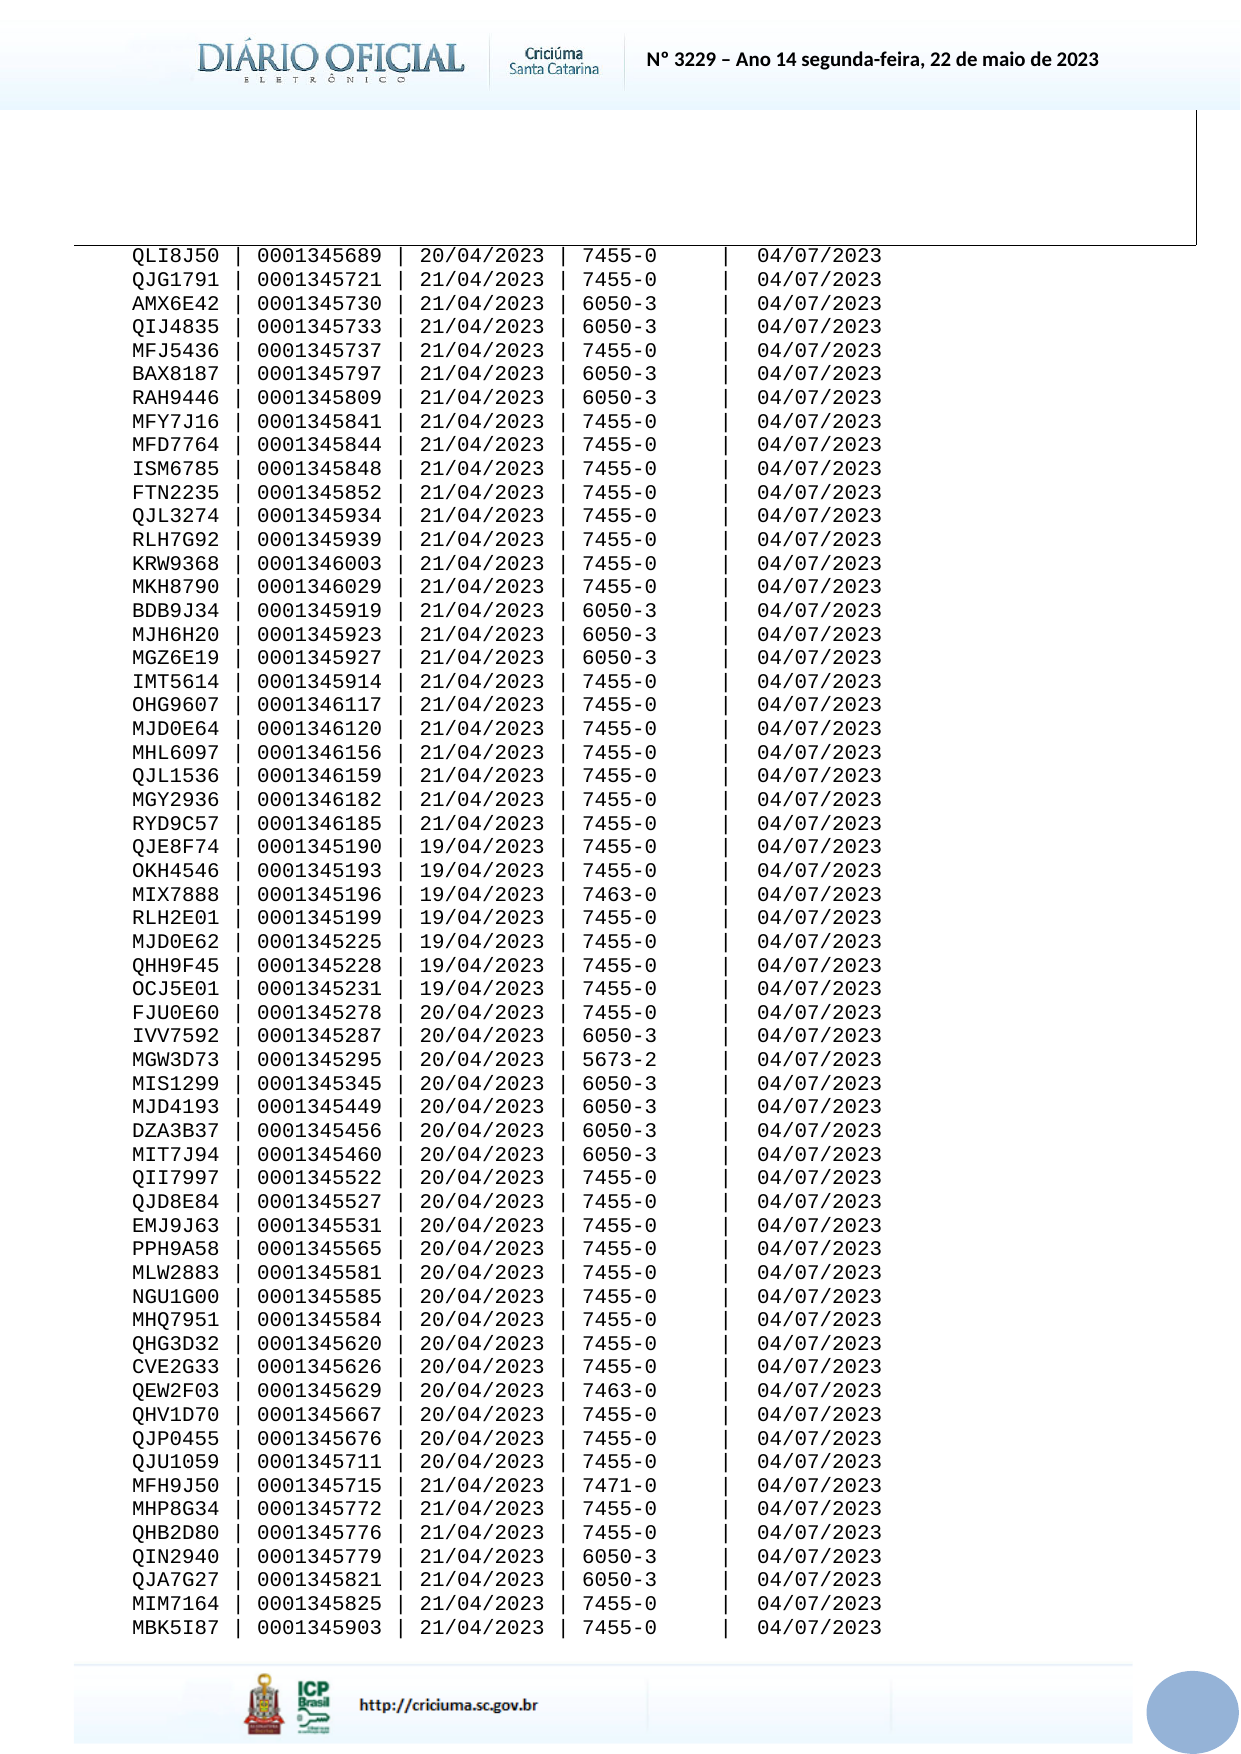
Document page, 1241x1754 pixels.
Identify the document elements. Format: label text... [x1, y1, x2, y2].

text MFJ5436 | 0001345737 | 21/04/2023 | 7455-0 | 04/07/2023 [44, 340, 1196, 363]
text RLH7G92 | 0001345939 | 21/04/2023 | 7455-0 | 04/07/2023 [44, 529, 1196, 553]
text QJG1791 | 0001345721 | 21/04/2023 | 7455-0 | 04/07/2023 [44, 269, 1196, 292]
text MHL6097 | 0001346156 | 21/04/2023 | 7455-0 | 04/07/2023 [44, 742, 1196, 765]
text BAX8187 | 0001345797 | 21/04/2023 | 6050-3 | 04/07/2023 [44, 363, 1196, 387]
text DZA3B37 | 0001345456 | 20/04/2023 | 6050-3 | 04/07/2023 [44, 1120, 1196, 1144]
text MFH9J50 | 0001345715 | 21/04/2023 | 7471-0 | 04/07/2023 [44, 1475, 1196, 1498]
text QJU1059 | 0001345711 | 20/04/2023 | 7455-0 | 04/07/2023 [44, 1451, 1196, 1475]
text MBK5I87 | 0001345903 | 21/04/2023 | 7455-0 | 04/07/2023 [44, 1617, 1196, 1640]
text MJH6H20 | 0001345923 | 21/04/2023 | 6050-3 | 04/07/2023 [44, 623, 1196, 647]
text EMJ9J63 | 0001345531 | 20/04/2023 | 7455-0 | 04/07/2023 [44, 1215, 1196, 1238]
text BDB9J34 | 0001345919 | 21/04/2023 | 6050-3 | 04/07/2023 [44, 600, 1196, 623]
text QIJ4835 | 0001345733 | 21/04/2023 | 6050-3 | 04/07/2023 [44, 316, 1196, 340]
text MIS1299 | 0001345345 | 20/04/2023 | 6050-3 | 04/07/2023 [44, 1073, 1196, 1096]
text RLH2E01 | 0001345199 | 19/04/2023 | 7455-0 | 04/07/2023 [44, 907, 1196, 931]
text QJD8E84 | 0001345527 | 20/04/2023 | 7455-0 | 04/07/2023 [44, 1191, 1196, 1215]
text QJL1536 | 0001346159 | 21/04/2023 | 7455-0 | 04/07/2023 [44, 765, 1196, 789]
text QHB2D80 | 0001345776 | 21/04/2023 | 7455-0 | 04/07/2023 [44, 1522, 1196, 1546]
text RAH9446 | 0001345809 | 21/04/2023 | 6050-3 | 04/07/2023 [44, 387, 1196, 411]
text KRW9368 | 0001346003 | 21/04/2023 | 7455-0 | 04/07/2023 [44, 553, 1196, 576]
text QJA7G27 | 0001345821 | 21/04/2023 | 6050-3 | 04/07/2023 [44, 1569, 1196, 1593]
text MHQ7951 | 0001345584 | 20/04/2023 | 7455-0 | 04/07/2023 [44, 1309, 1196, 1333]
text QII7997 | 0001345522 | 20/04/2023 | 7455-0 | 04/07/2023 [44, 1167, 1196, 1191]
text MIT7J94 | 0001345460 | 20/04/2023 | 6050-3 | 04/07/2023 [44, 1144, 1196, 1167]
text CVE2G33 | 0001345626 | 20/04/2023 | 7455-0 | 04/07/2023 [44, 1357, 1196, 1380]
text IMT5614 | 0001345914 | 21/04/2023 | 7455-0 | 04/07/2023 [44, 671, 1196, 694]
text MJD0E62 | 0001345225 | 19/04/2023 | 7455-0 | 04/07/2023 [44, 931, 1196, 954]
text MFY7J16 | 0001345841 | 21/04/2023 | 7455-0 | 04/07/2023 [44, 411, 1196, 434]
text MLW2883 | 0001345581 | 20/04/2023 | 7455-0 | 04/07/2023 [44, 1262, 1196, 1286]
text QHH9F45 | 0001345228 | 19/04/2023 | 7455-0 | 04/07/2023 [44, 954, 1196, 978]
text MGY2936 | 0001346182 | 21/04/2023 | 7455-0 | 04/07/2023 [44, 789, 1196, 813]
text OKH4546 | 0001345193 | 19/04/2023 | 7455-0 | 04/07/2023 [44, 860, 1196, 884]
text QLI8J50 | 0001345689 | 20/04/2023 | 7455-0 | 04/07/2023 [44, 245, 1196, 269]
text MKH8790 | 0001346029 | 21/04/2023 | 7455-0 | 04/07/2023 [44, 576, 1196, 600]
text QHV1D70 | 0001345667 | 20/04/2023 | 7455-0 | 04/07/2023 [44, 1404, 1196, 1427]
text OHG9607 | 0001346117 | 21/04/2023 | 7455-0 | 04/07/2023 [44, 694, 1196, 718]
text QHG3D32 | 0001345620 | 20/04/2023 | 7455-0 | 04/07/2023 [44, 1333, 1196, 1357]
text QEW2F03 | 0001345629 | 20/04/2023 | 7463-0 | 04/07/2023 [44, 1380, 1196, 1404]
text MGZ6E19 | 0001345927 | 21/04/2023 | 6050-3 | 04/07/2023 [44, 647, 1196, 671]
text MGW3D73 | 0001345295 | 20/04/2023 | 5673-2 | 04/07/2023 [44, 1049, 1196, 1073]
text MHP8G34 | 0001345772 | 21/04/2023 | 7455-0 | 04/07/2023 [44, 1498, 1196, 1522]
text MIM7164 | 0001345825 | 21/04/2023 | 7455-0 | 04/07/2023 [44, 1593, 1196, 1617]
text QJL3274 | 0001345934 | 21/04/2023 | 7455-0 | 04/07/2023 [44, 505, 1196, 529]
text FTN2235 | 0001345852 | 21/04/2023 | 7455-0 | 04/07/2023 [44, 482, 1196, 505]
text AMX6E42 | 0001345730 | 21/04/2023 | 6050-3 | 04/07/2023 [44, 292, 1196, 316]
text QJP0455 | 0001345676 | 20/04/2023 | 7455-0 | 04/07/2023 [44, 1427, 1196, 1451]
text MFD7764 | 0001345844 | 21/04/2023 | 7455-0 | 04/07/2023 [44, 434, 1196, 458]
text FJU0E60 | 0001345278 | 20/04/2023 | 7455-0 | 04/07/2023 [44, 1002, 1196, 1026]
text NGU1G00 | 0001345585 | 20/04/2023 | 7455-0 | 04/07/2023 [44, 1286, 1196, 1309]
text MJD0E64 | 0001346120 | 21/04/2023 | 7455-0 | 04/07/2023 [44, 718, 1196, 742]
text OCJ5E01 | 0001345231 | 19/04/2023 | 7455-0 | 04/07/2023 [44, 978, 1196, 1002]
text IVV7592 | 0001345287 | 20/04/2023 | 6050-3 | 04/07/2023 [44, 1026, 1196, 1049]
text PPH9A58 | 0001345565 | 20/04/2023 | 7455-0 | 04/07/2023 [44, 1238, 1196, 1262]
text MIX7888 | 0001345196 | 19/04/2023 | 7463-0 | 04/07/2023 [44, 884, 1196, 907]
text ISM6785 | 0001345848 | 21/04/2023 | 7455-0 | 04/07/2023 [44, 458, 1196, 482]
text QJE8F74 | 0001345190 | 19/04/2023 | 7455-0 | 04/07/2023 [44, 836, 1196, 860]
text QIN2940 | 0001345779 | 21/04/2023 | 6050-3 | 04/07/2023 [44, 1546, 1196, 1569]
text MJD4193 | 0001345449 | 20/04/2023 | 6050-3 | 04/07/2023 [44, 1096, 1196, 1120]
text RYD9C57 | 0001346185 | 21/04/2023 | 7455-0 | 04/07/2023 [44, 813, 1196, 836]
